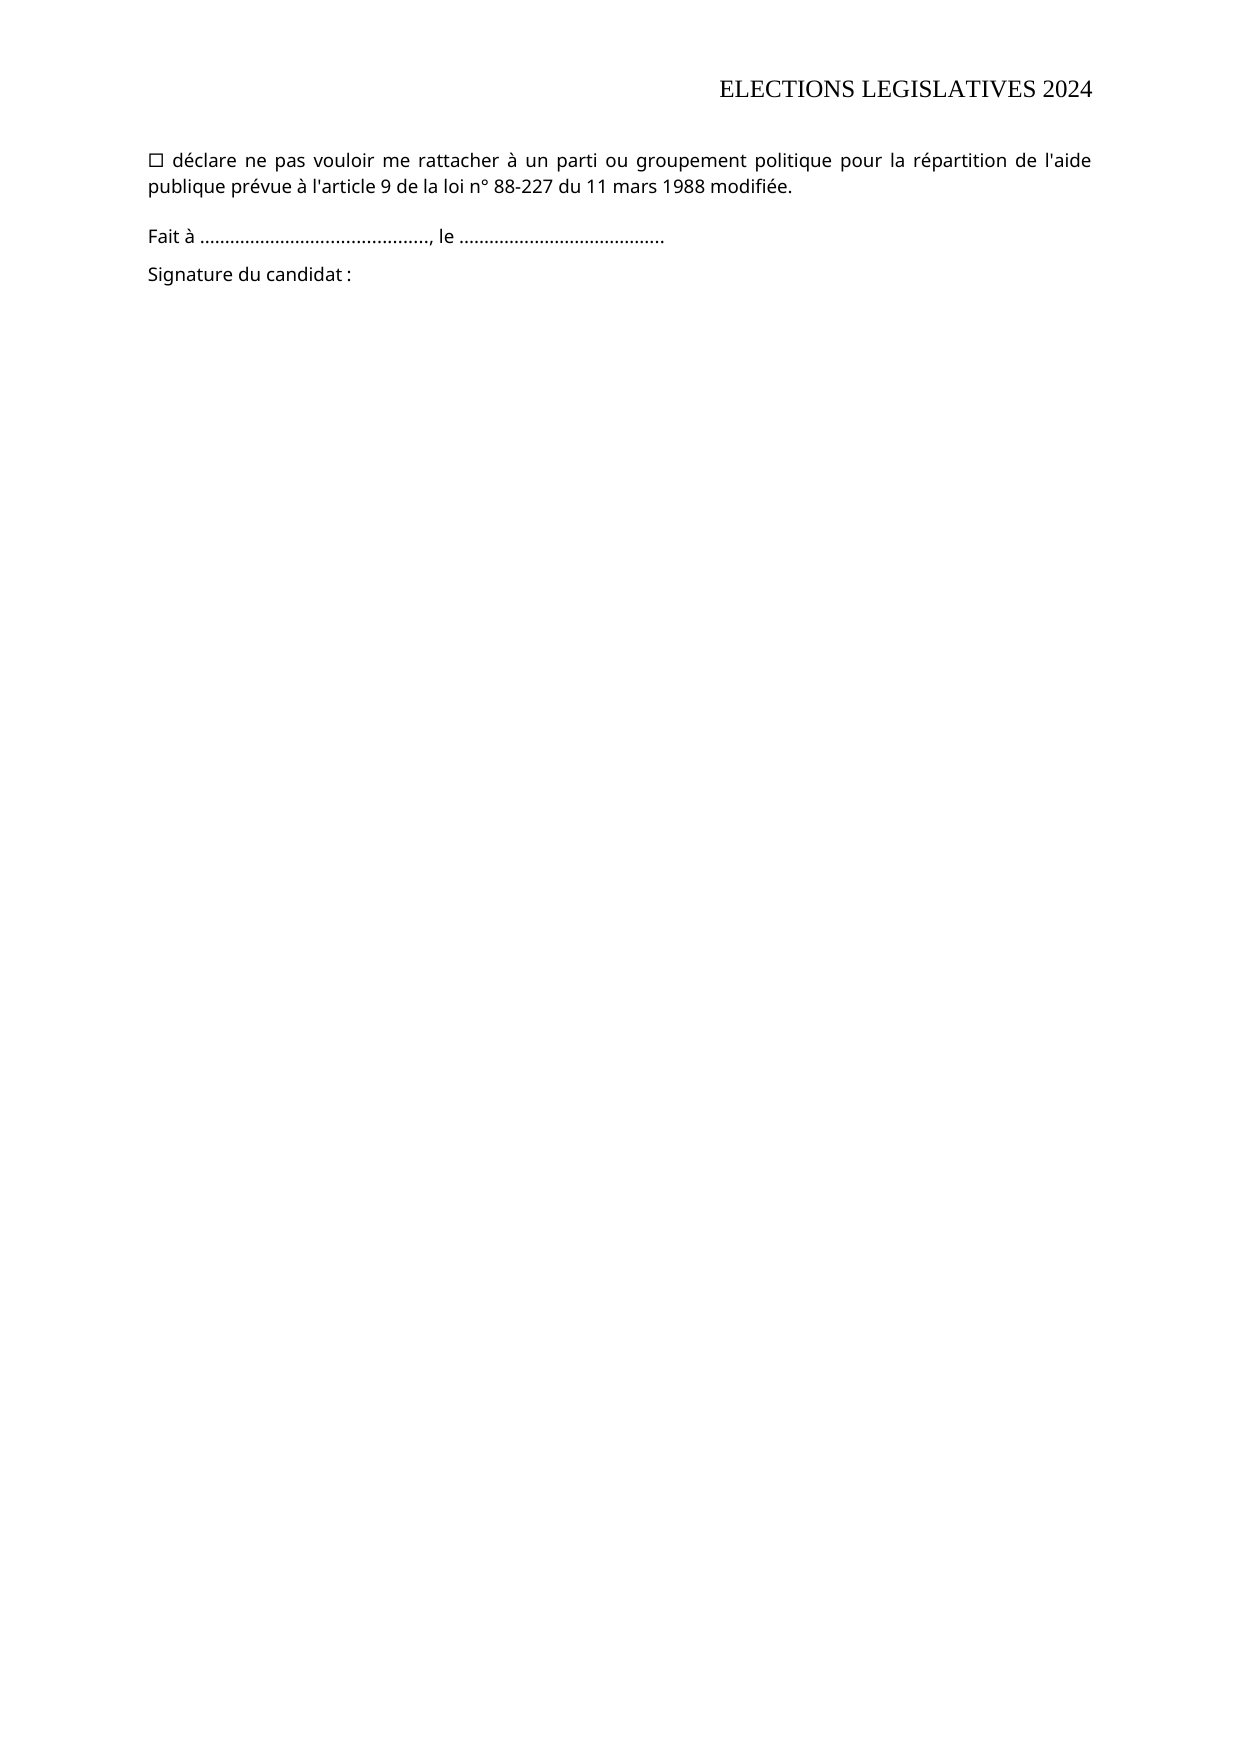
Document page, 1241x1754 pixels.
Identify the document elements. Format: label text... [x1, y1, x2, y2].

text Fait à , le [148, 224, 1093, 249]
text  déclare ne pas vouloir me rattacher à un parti ou groupement politique pour la répartition de l'aide publique prévue à l'article 9 de la loi n° 88-227 du 11 mars 1988 modifiée. [148, 148, 1093, 199]
text Signature du candidat : [148, 262, 1093, 287]
